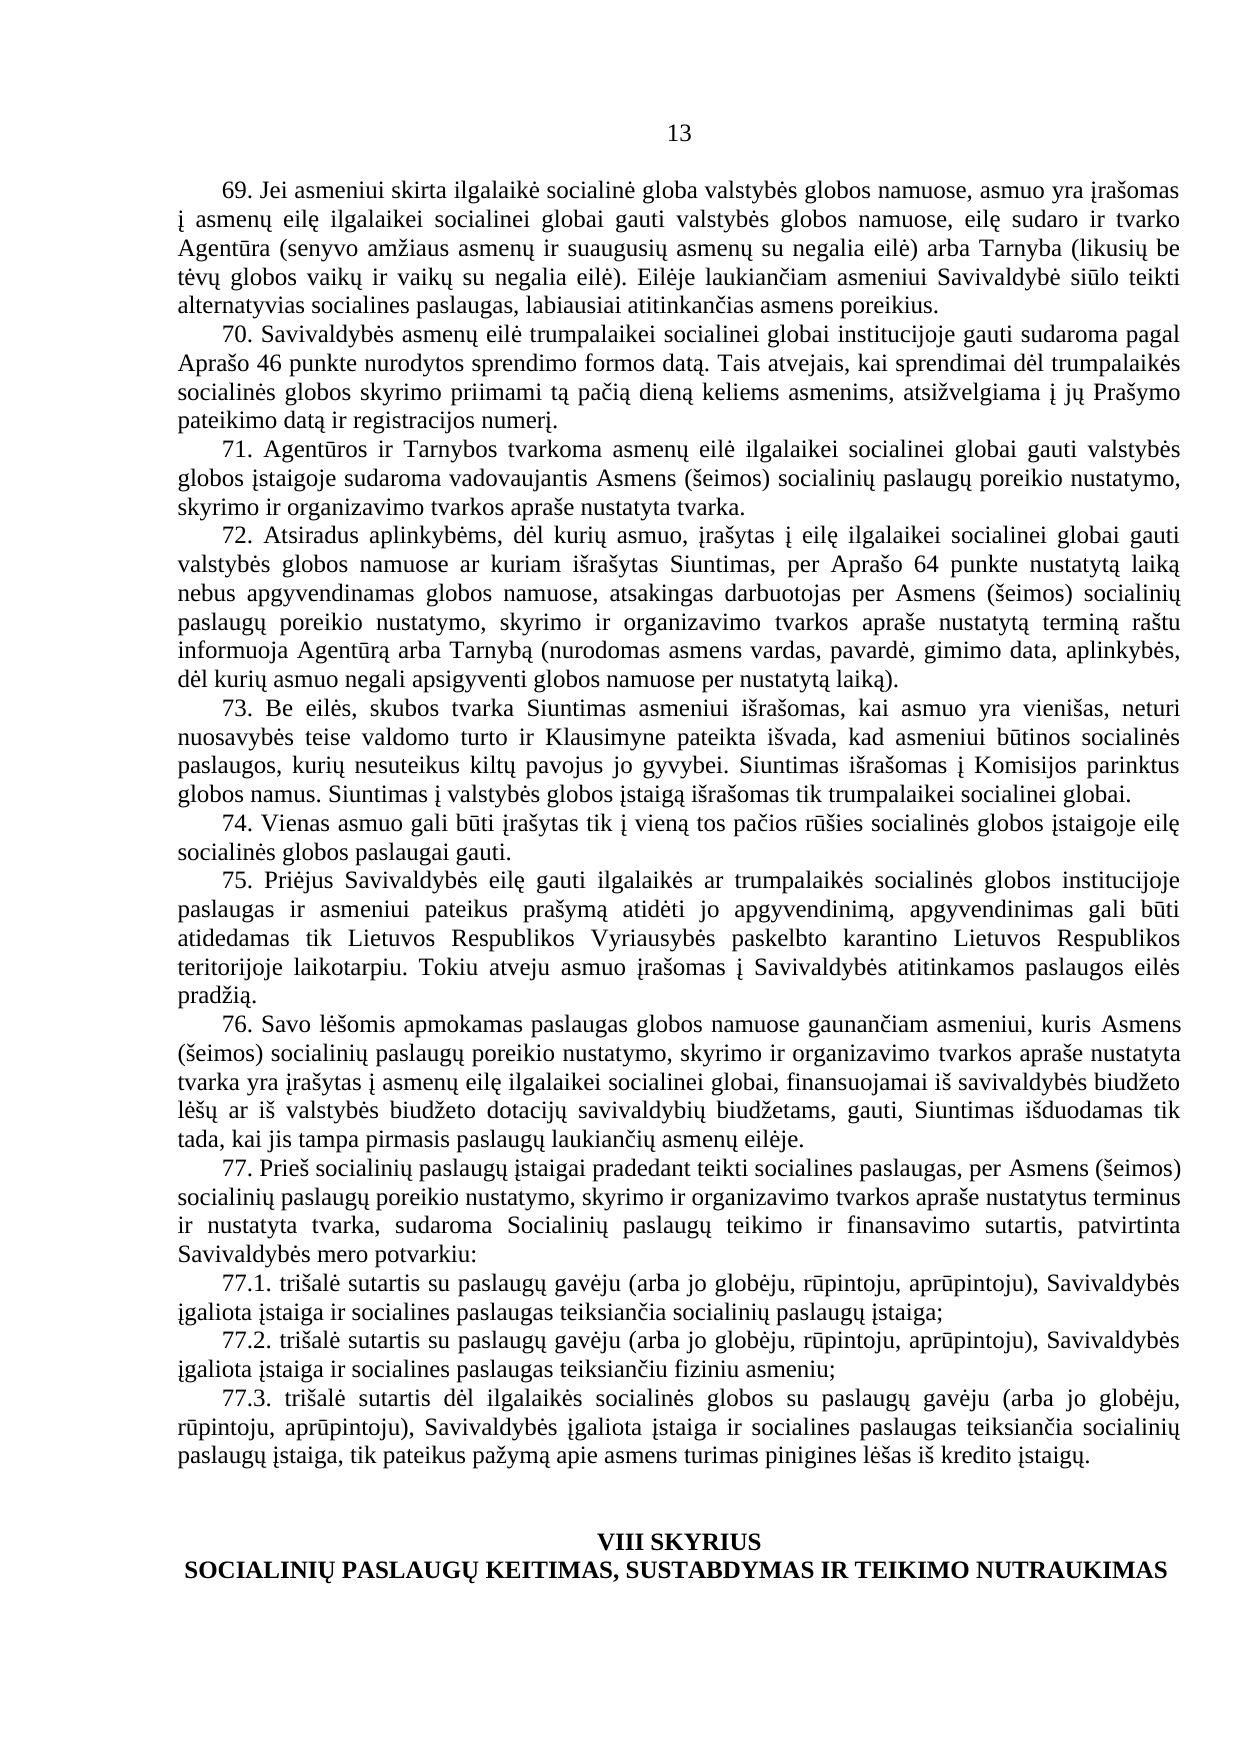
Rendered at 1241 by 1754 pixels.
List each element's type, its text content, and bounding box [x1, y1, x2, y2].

text 77.1. trišalė sutartis su paslaugų gavėju (arba jo globėju, rūpintoju, aprūpintoju), Savivaldybės įgaliota įstaiga ir socialines paslaugas teiksiančia socialinių paslaugų įstaiga; [177, 1268, 1181, 1326]
text 70. Savivaldybės asmenų eilė trumpalaikei socialinei globai institucijoje gauti sudaroma pagal Aprašo 46 punkte nurodytos sprendimo formos datą. Tais atvejais, kai sprendimai dėl trumpalaikės socialinės globos skyrimo priimami tą pačią dieną keliems asmenims, atsižvelgiama į jų Prašymo pateikimo datą ir registracijos numerį. [177, 319, 1181, 434]
text SOCIALINIŲ PASLAUGŲ KEITIMAS, SUSTABDYMAS IR TEIKIMO NUTRAUKIMAS [177, 1556, 1181, 1584]
text 75. Priėjus Savivaldybės eilę gauti ilgalaikės ar trumpalaikės socialinės globos institucijoje paslaugas ir asmeniui pateikus prašymą atidėti jo apgyvendinimą, apgyvendinimas gali būti atidedamas tik Lietuvos Respublikos Vyriausybės paskelbto karantino Lietuvos Respublikos teritorijoje laikotarpiu. Tokiu atveju asmuo įrašomas į Savivaldybės atitinkamos paslaugos eilės pradžią. [177, 866, 1181, 1009]
text 77.2. trišalė sutartis su paslaugų gavėju (arba jo globėju, rūpintoju, aprūpintoju), Savivaldybės įgaliota įstaiga ir socialines paslaugas teiksiančiu fiziniu asmeniu; [177, 1326, 1181, 1383]
text VIII SKYRIUS [177, 1527, 1181, 1556]
text 76. Savo lėšomis apmokamas paslaugas globos namuose gaunančiam asmeniui, kuris Asmens (šeimos) socialinių paslaugų poreikio nustatymo, skyrimo ir organizavimo tvarkos apraše nustatyta tvarka yra įrašytas į asmenų eilę ilgalaikei socialinei globai, finansuojamai iš savivaldybės biudžeto lėšų ar iš valstybės biudžeto dotacijų savivaldybių biudžetams, gauti, Siuntimas išduodamas tik tada, kai jis tampa pirmasis paslaugų laukiančių asmenų eilėje. [177, 1009, 1181, 1153]
text 69. Jei asmeniui skirta ilgalaikė socialinė globa valstybės globos namuose, asmuo yra įrašomas į asmenų eilę ilgalaikei socialinei globai gauti valstybės globos namuose, eilę sudaro ir tvarko Agentūra (senyvo amžiaus asmenų ir suaugusių asmenų su negalia eilė) arba Tarnyba (likusių be tėvų globos vaikų ir vaikų su negalia eilė). Eilėje laukiančiam asmeniui Savivaldybė siūlo teikti alternatyvias socialines paslaugas, labiausiai atitinkančias asmens poreikius. [177, 176, 1181, 319]
text 74. Vienas asmuo gali būti įrašytas tik į vieną tos pačios rūšies socialinės globos įstaigoje eilę socialinės globos paslaugai gauti. [177, 808, 1181, 866]
text 73. Be eilės, skubos tvarka Siuntimas asmeniui išrašomas, kai asmuo yra vienišas, neturi nuosavybės teise valdomo turto ir Klausimyne pateikta išvada, kad asmeniui būtinos socialinės paslaugos, kurių nesuteikus kiltų pavojus jo gyvybei. Siuntimas išrašomas į Komisijos parinktus globos namus. Siuntimas į valstybės globos įstaigą išrašomas tik trumpalaikei socialinei globai. [177, 693, 1181, 808]
text 72. Atsiradus aplinkybėms, dėl kurių asmuo, įrašytas į eilę ilgalaikei socialinei globai gauti valstybės globos namuose ar kuriam išrašytas Siuntimas, per Aprašo 64 punkte nustatytą laiką nebus apgyvendinamas globos namuose, atsakingas darbuotojas per Asmens (šeimos) socialinių paslaugų poreikio nustatymo, skyrimo ir organizavimo tvarkos apraše nustatytą terminą raštu informuoja Agentūrą arba Tarnybą (nurodomas asmens vardas, pavardė, gimimo data, aplinkybės, dėl kurių asmuo negali apsigyventi globos namuose per nustatytą laiką). [177, 521, 1181, 693]
text 77. Prieš socialinių paslaugų įstaigai pradedant teikti socialines paslaugas, per Asmens (šeimos) socialinių paslaugų poreikio nustatymo, skyrimo ir organizavimo tvarkos apraše nustatytus terminus ir nustatyta tvarka, sudaroma Socialinių paslaugų teikimo ir finansavimo sutartis, patvirtinta Savivaldybės mero potvarkiu: [177, 1153, 1181, 1268]
text 71. Agentūros ir Tarnybos tvarkoma asmenų eilė ilgalaikei socialinei globai gauti valstybės globos įstaigoje sudaroma vadovaujantis Asmens (šeimos) socialinių paslaugų poreikio nustatymo, skyrimo ir organizavimo tvarkos apraše nustatyta tvarka. [177, 434, 1181, 521]
text 77.3. trišalė sutartis dėl ilgalaikės socialinės globos su paslaugų gavėju (arba jo globėju, rūpintoju, aprūpintoju), Savivaldybės įgaliota įstaiga ir socialines paslaugas teiksiančia socialinių paslaugų įstaiga, tik pateikus pažymą apie asmens turimas pinigines lėšas iš kredito įstaigų. [177, 1383, 1181, 1469]
